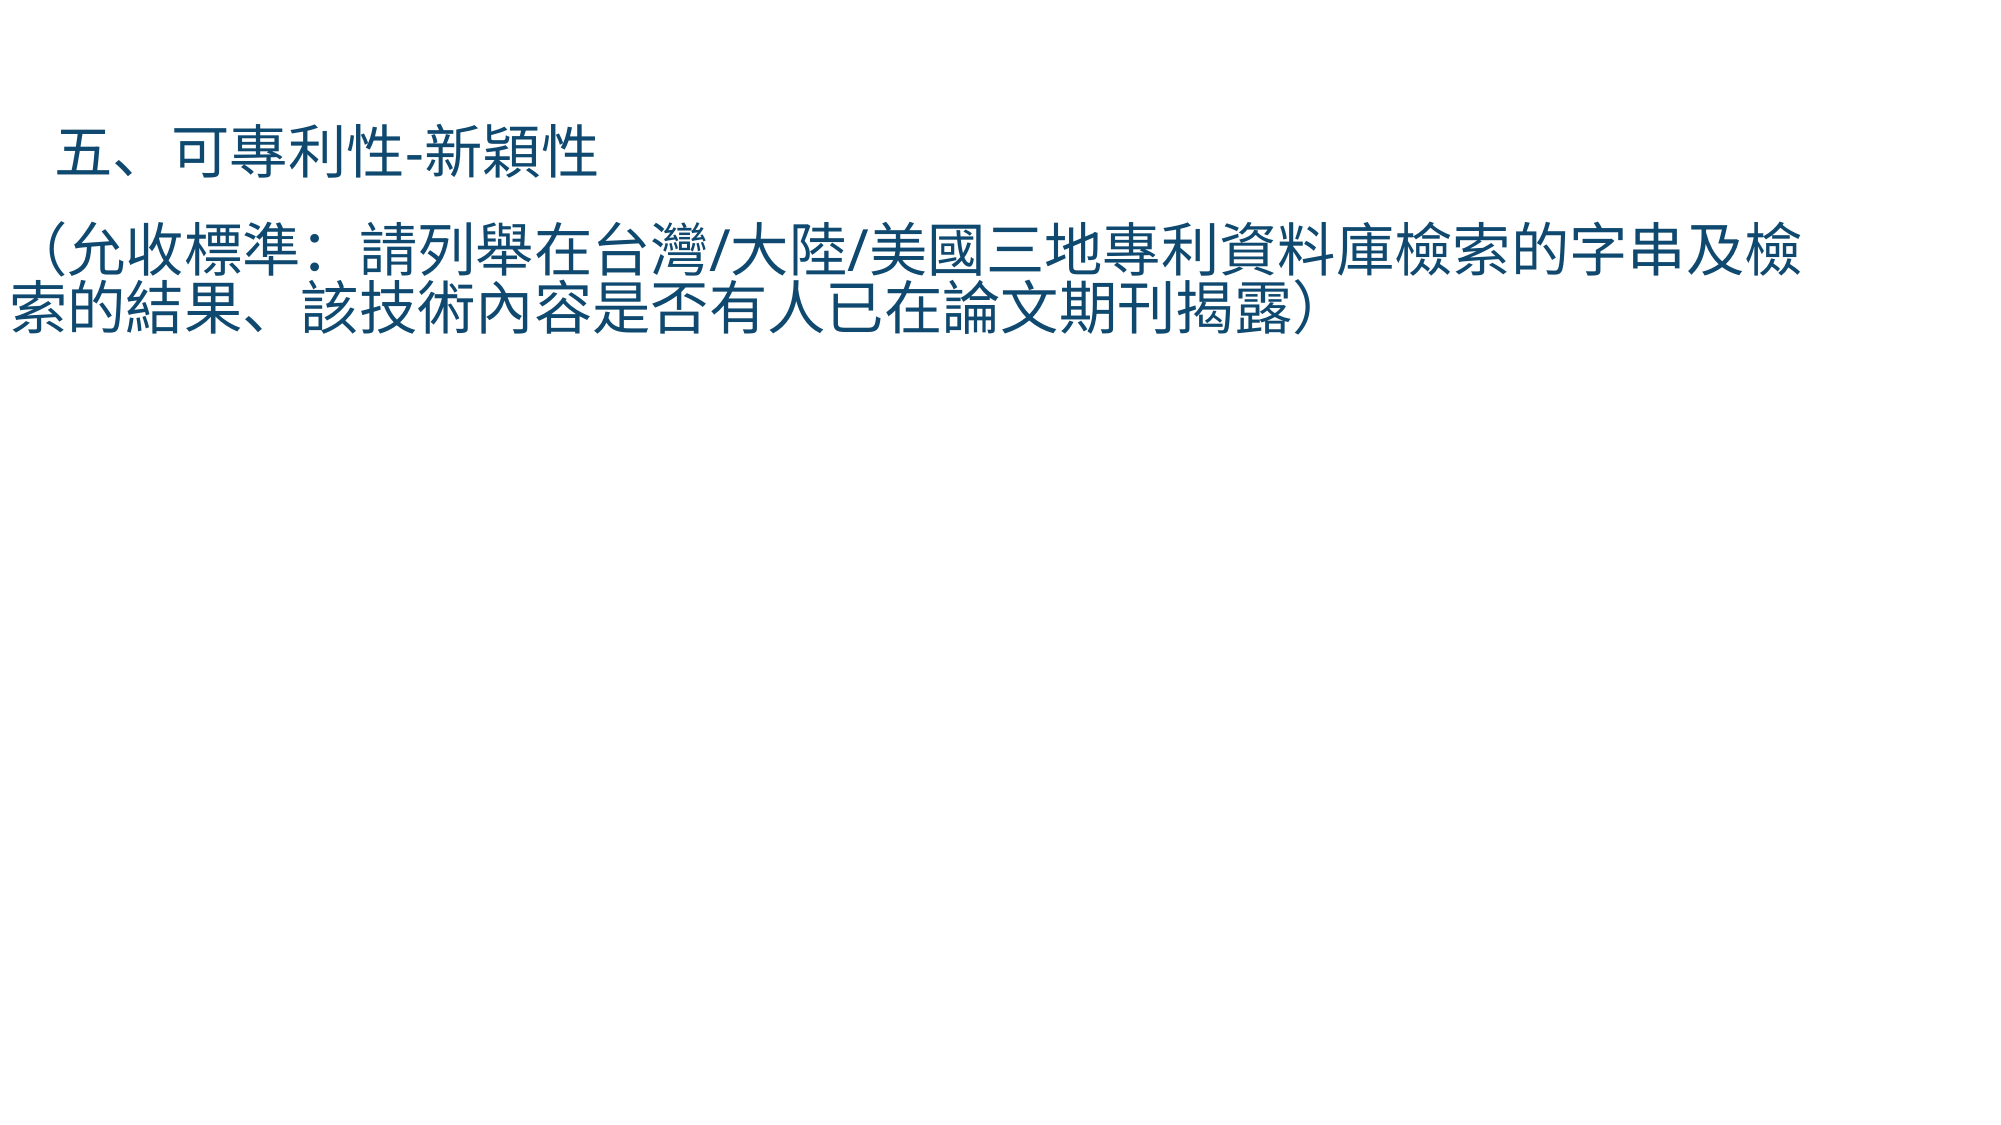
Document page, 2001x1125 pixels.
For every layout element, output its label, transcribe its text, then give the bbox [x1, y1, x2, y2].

text 五、可專利性-新穎性 [54, 127, 678, 185]
text 索的結果、該技術內容是否有人已在論文期刊揭露） [9, 283, 1991, 341]
text （允收標準：請列舉在台灣/大陸/美國三地專利資料庫檢索的字串及檢 [9, 224, 1991, 283]
picture [0, 0, 2001, 1125]
